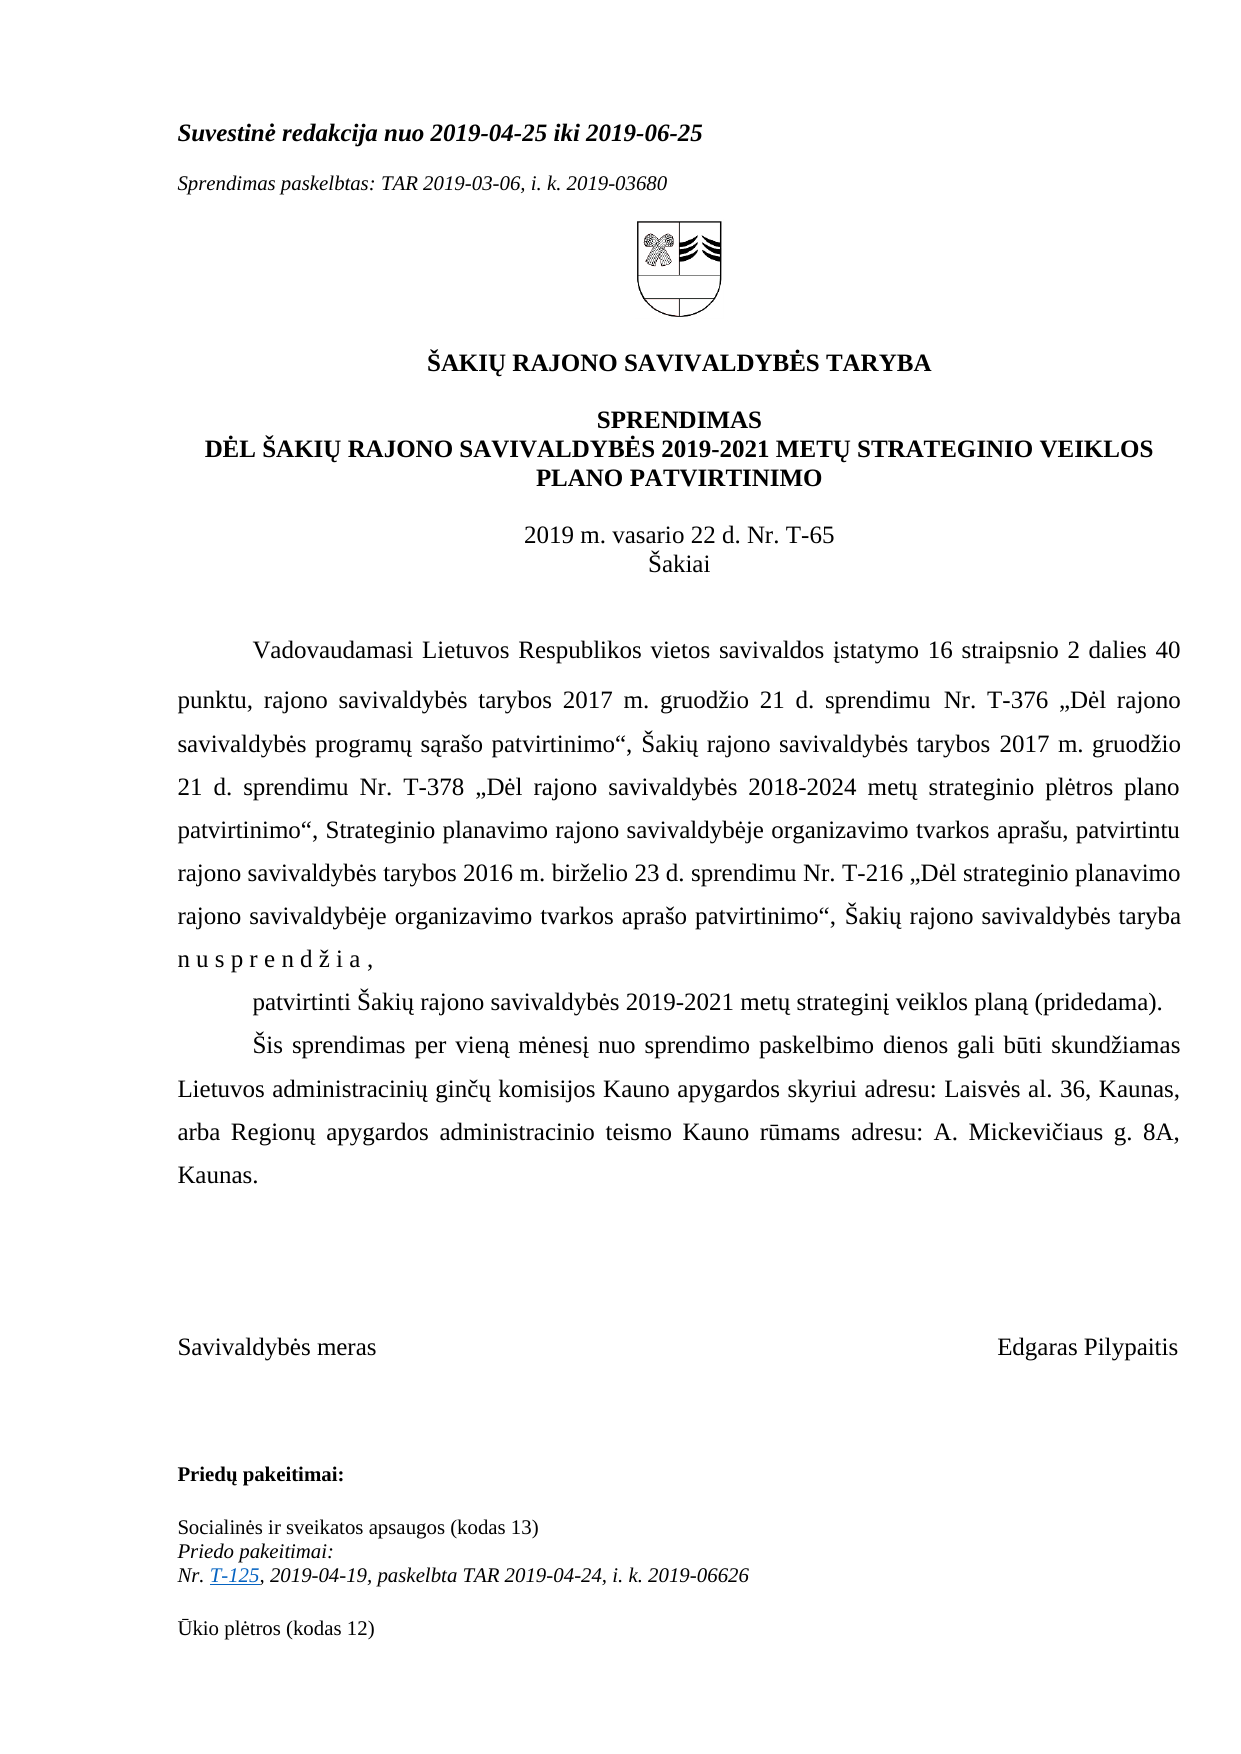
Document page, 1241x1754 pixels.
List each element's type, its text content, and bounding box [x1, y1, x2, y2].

text Suvestinė redakcija nuo 2019-04-25 iki 2019-06-25 [177, 118, 1181, 147]
text SPRENDIMAS [177, 405, 1181, 434]
text Sprendimas paskelbtas: TAR 2019-03-06, i. k. 2019-03680 [177, 171, 1181, 195]
text Ūkio plėtros (kodas 12) [177, 1616, 1181, 1640]
text DĖL ŠAKIŲ RAJONO SAVIVALDYBĖS 2019-2021 METŲ STRATEGINIO VEIKLOS PLANO PATVIRTINIMO [177, 434, 1181, 492]
text Priedų pakeitimai: [177, 1462, 1181, 1486]
text Nr. T-125, 2019-04-19, paskelbta TAR 2019-04-24, i. k. 2019-06626 [177, 1563, 1181, 1587]
text patvirtinti Šakių rajono savivaldybės 2019-2021 metų strateginį veiklos planą (pridedama). [177, 987, 1181, 1016]
text Šis sprendimas per vieną mėnesį nuo sprendimo paskelbimo dienos gali būti skundžiamas Lietuvos administracinių ginčų komisijos Kauno apygardos skyriui adresu: Laisvės al. 36, Kaunas, arba Regionų apygardos administracinio teismo Kauno rūmams adresu: A. Mickevičiaus g. 8A, Kaunas. [177, 1031, 1181, 1189]
text Vadovaudamasi Lietuvos Respublikos vietos savivaldos įstatymo 16 straipsnio 2 dalies 40 punktu, rajono savivaldybės tarybos 2017 m. gruodžio 21 d. sprendimu Nr. T-376 „Dėl rajono savivaldybės programų sąrašo patvirtinimo“, Šakių rajono savivaldybės tarybos 2017 m. gruodžio 21 d. sprendimu Nr. T-378 „Dėl rajono savivaldybės 2018-2024 metų strateginio plėtros plano patvirtinimo“, Strateginio planavimo rajono savivaldybėje organizavimo tvarkos aprašu, patvirtintu rajono savivaldybės tarybos 2016 m. birželio 23 d. sprendimu Nr. T-216 „Dėl strateginio planavimo rajono savivaldybėje organizavimo tvarkos aprašo patvirtinimo“, Šakių rajono savivaldybės taryba nusprendžia, [177, 635, 1181, 973]
text Socialinės ir sveikatos apsaugos (kodas 13) [177, 1515, 1181, 1539]
text ŠAKIŲ RAJONO SAVIVALDYBĖS TARYBA [177, 348, 1181, 377]
text Priedo pakeitimai: [177, 1539, 1181, 1563]
text Šakiai [177, 549, 1181, 578]
text Savivaldybės meras Edgaras Pilypaitis [177, 1332, 1181, 1361]
text 2019 m. vasario 22 d. Nr. T-65 [177, 520, 1181, 549]
